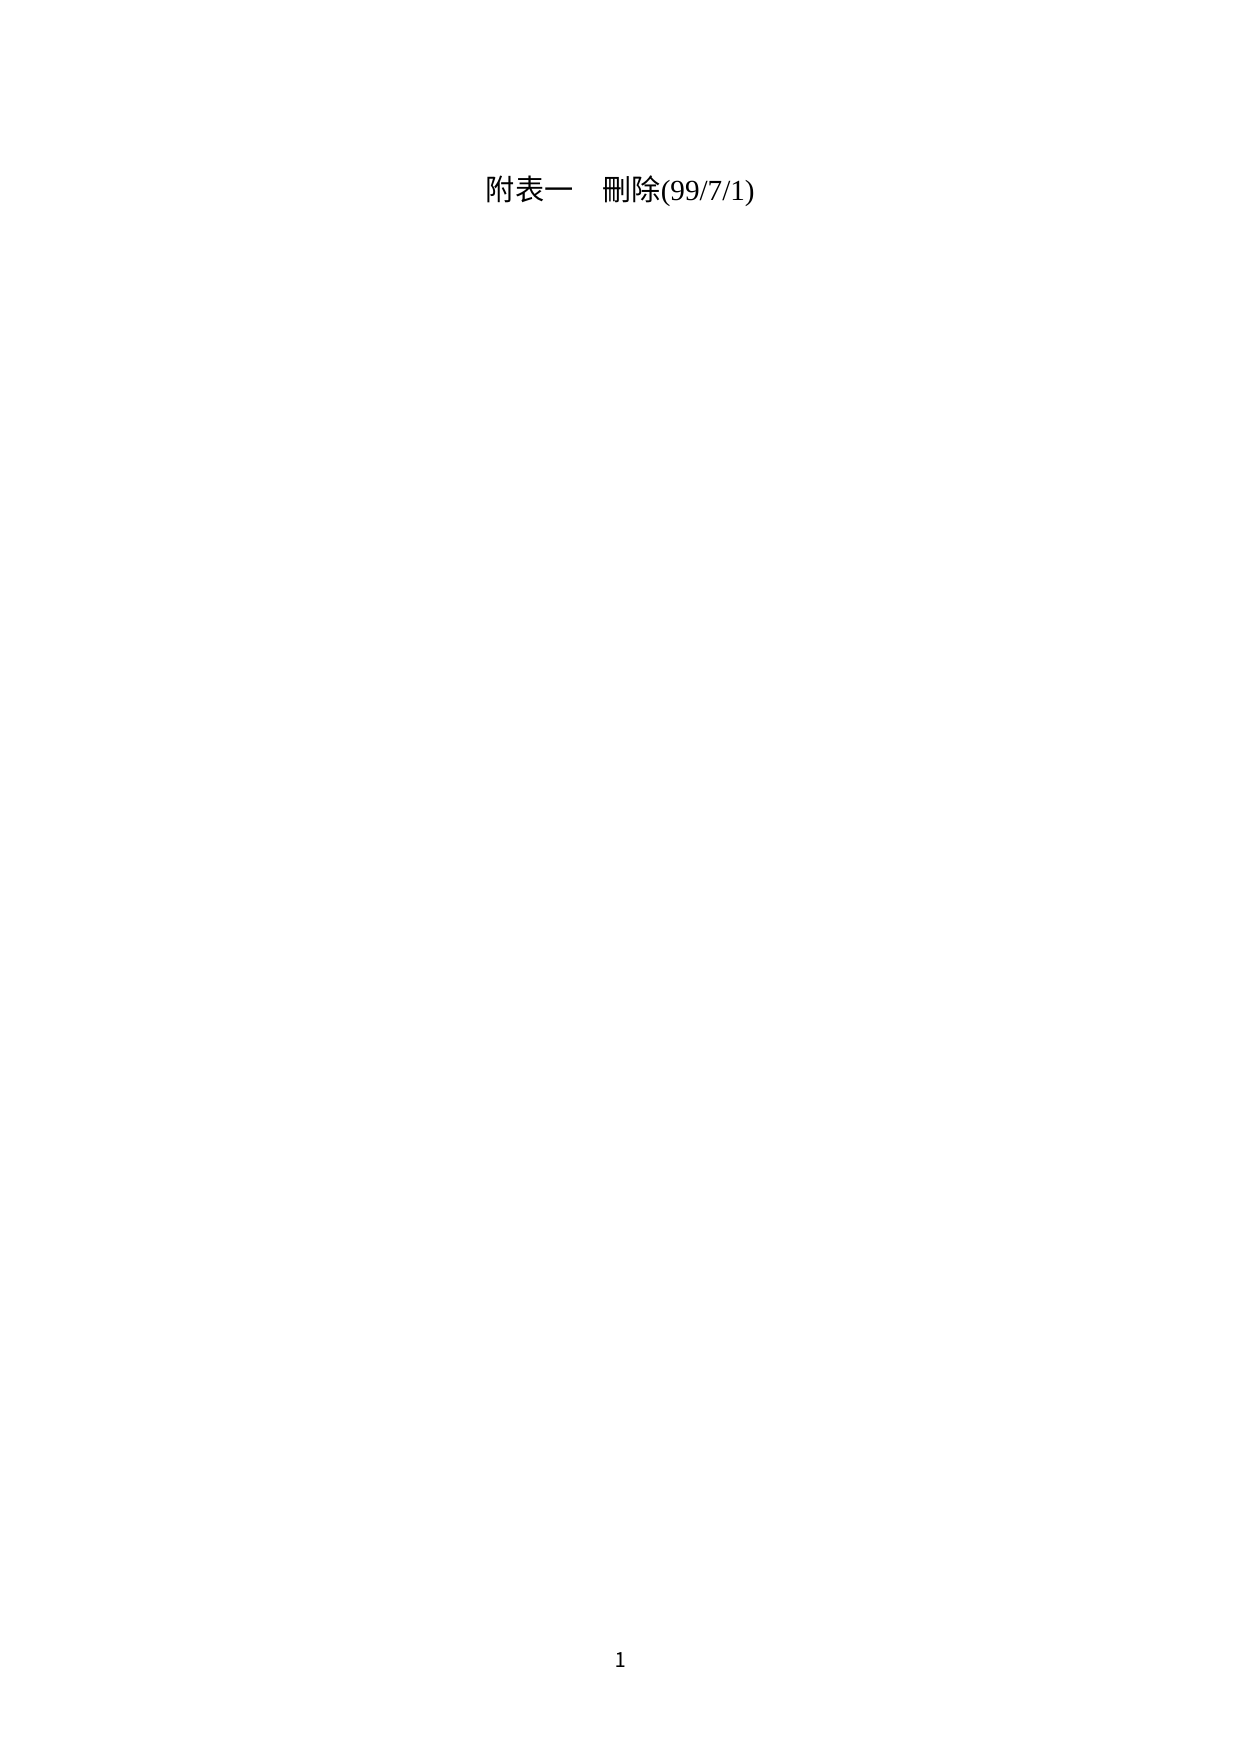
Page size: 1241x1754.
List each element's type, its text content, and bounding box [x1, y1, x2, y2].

text 附表一 刪除(99/7/1) [59, 146, 1181, 208]
